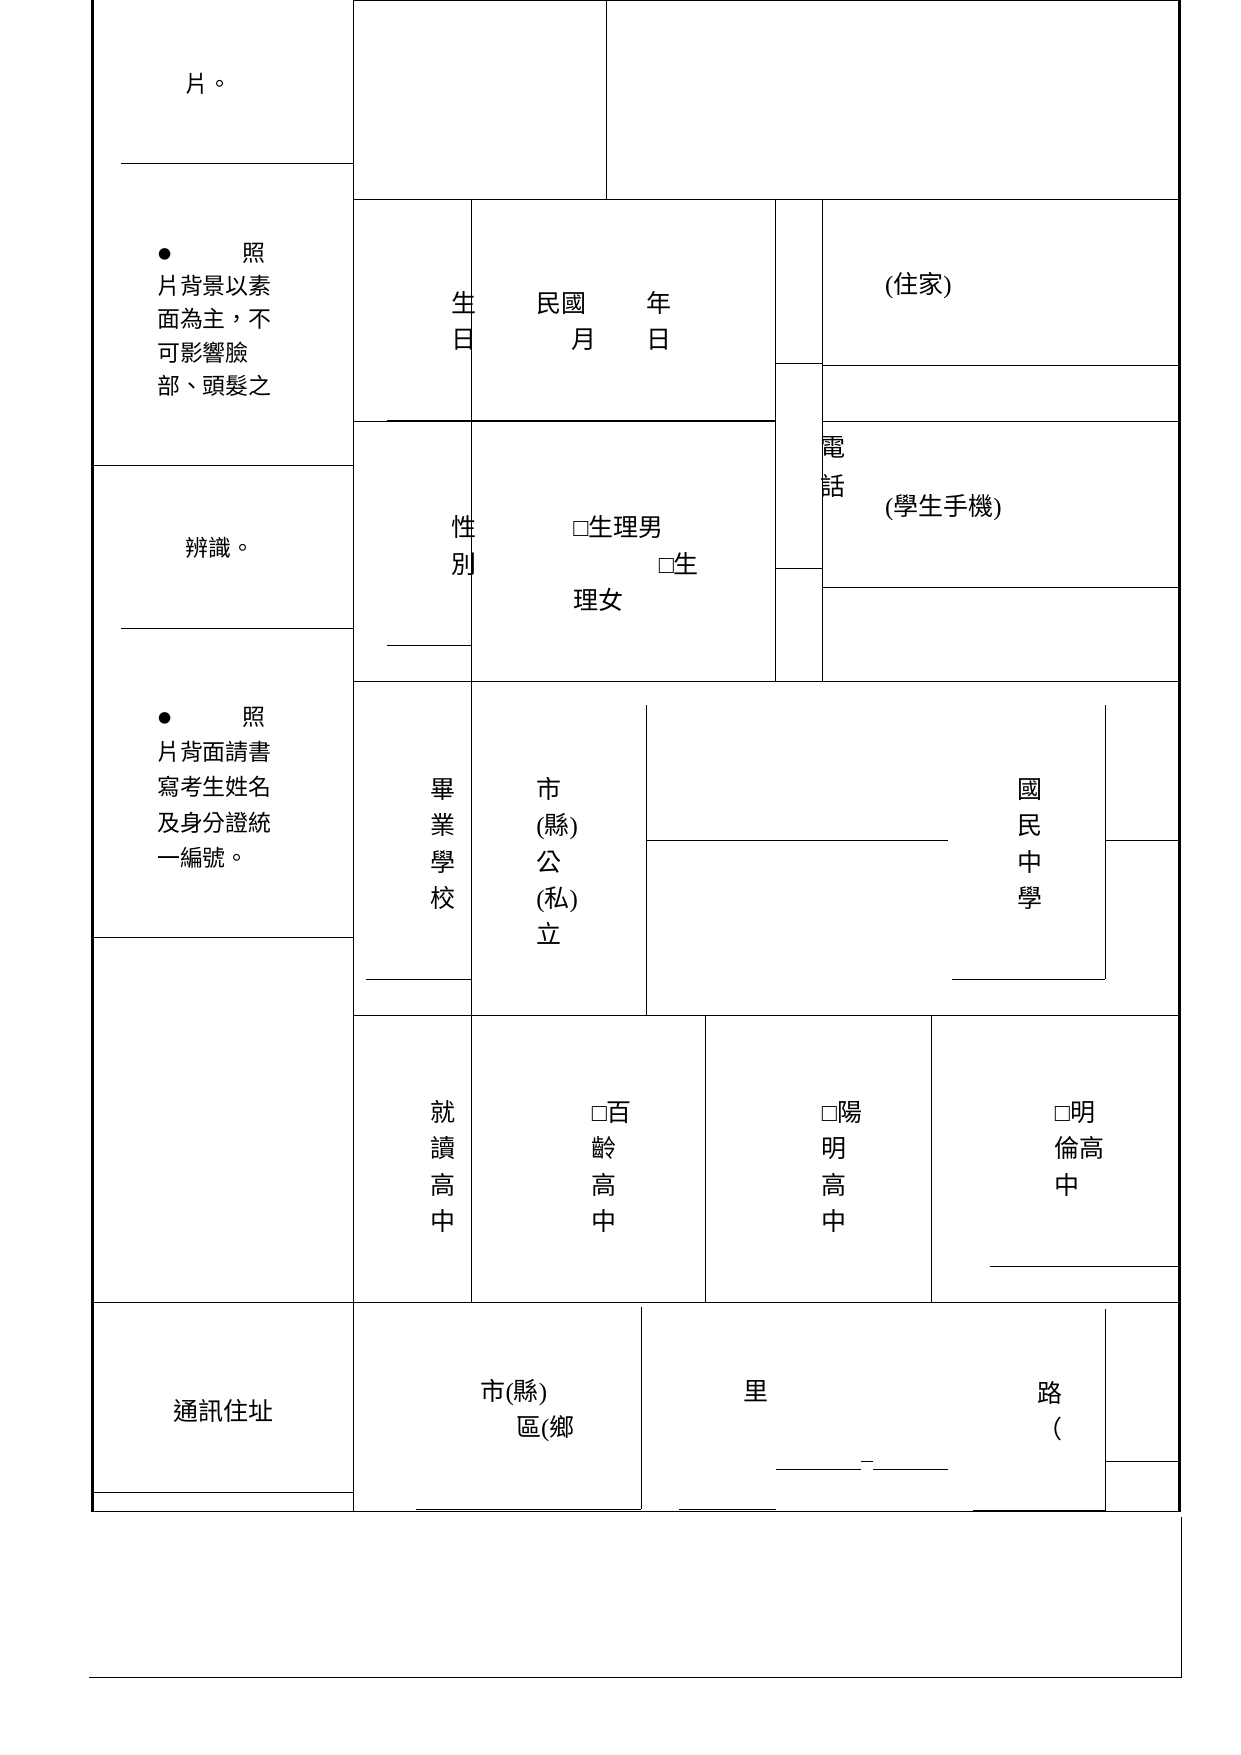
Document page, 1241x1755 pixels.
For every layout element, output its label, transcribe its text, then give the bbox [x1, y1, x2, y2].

table_cell [94, 1493, 353, 1511]
table_cell [647, 682, 776, 840]
table_cell 民國 年 月 日 [472, 200, 775, 420]
table_cell [1105, 682, 1141, 840]
table_cell (學生手機) [823, 422, 1178, 587]
table_cell 電話 [776, 200, 822, 363]
table_cell 市(縣)公(私)立 [472, 682, 647, 1015]
table_cell [1105, 1303, 1141, 1461]
table_cell 里(村)弄 [647, 1303, 776, 1511]
table_cell 照片背面請書寫考生姓名及身分證統一編號。 [94, 632, 353, 937]
table_cell 電話 [776, 569, 822, 681]
table_cell [1141, 1462, 1178, 1511]
table_cell [823, 588, 1178, 681]
table_cell 號 [776, 1303, 861, 1469]
table_cell [873, 682, 948, 840]
table_cell 性別 [354, 422, 471, 681]
table_cell □明倫高中 [932, 1016, 1178, 1302]
table_cell 照片背景以素面為主，不可影響臉部、頭髮之 辨識。 [94, 466, 353, 632]
table_cell (住家) [823, 200, 1178, 365]
table_cell [823, 366, 1178, 421]
table_cell [94, 938, 353, 1302]
table_cell 樓之 [873, 1303, 948, 1469]
table_cell [354, 1, 606, 199]
table_cell [776, 682, 861, 840]
table_cell [861, 1462, 873, 1511]
table_cell [1105, 1462, 1141, 1511]
table_cell 就讀高中 [354, 1016, 471, 1302]
table_cell [1105, 841, 1141, 1015]
table_cell 通訊住址 [94, 1303, 353, 1492]
table_cell [1141, 682, 1178, 840]
table_cell □生理男 □生理女 [472, 422, 775, 681]
table_cell 生日 [354, 200, 471, 421]
table_cell [1141, 841, 1178, 1015]
table_cell [861, 1303, 873, 1461]
table_cell [1141, 1303, 1178, 1461]
table_cell □百齡高中 [472, 1016, 705, 1302]
table_cell [861, 682, 873, 840]
table_cell [861, 841, 873, 1015]
table_cell 畢業學校 [354, 682, 471, 1015]
table_cell [776, 841, 861, 1015]
table_cell □陽明高中 [706, 1016, 931, 1302]
table_cell 電話 [776, 364, 822, 568]
table_cell [873, 841, 948, 1015]
table_cell 路（街） [948, 1303, 1105, 1511]
table_cell 號 [776, 1470, 861, 1511]
table_cell [647, 841, 776, 1015]
table_cell 樓之 [873, 1470, 948, 1511]
table_cell 照片背景以素面為主，不可影響臉部、頭髮之 辨識。 [94, 168, 353, 465]
table_cell 國民中學 [948, 682, 1105, 1015]
table_cell [607, 1, 1178, 199]
table_cell 市(縣) 區(鄉 [354, 1303, 647, 1511]
table_cell 請自行黏貼好考生本 人、彩色正面半身脫帽 之 2 吋清晰光面照片。 [94, 0, 353, 168]
